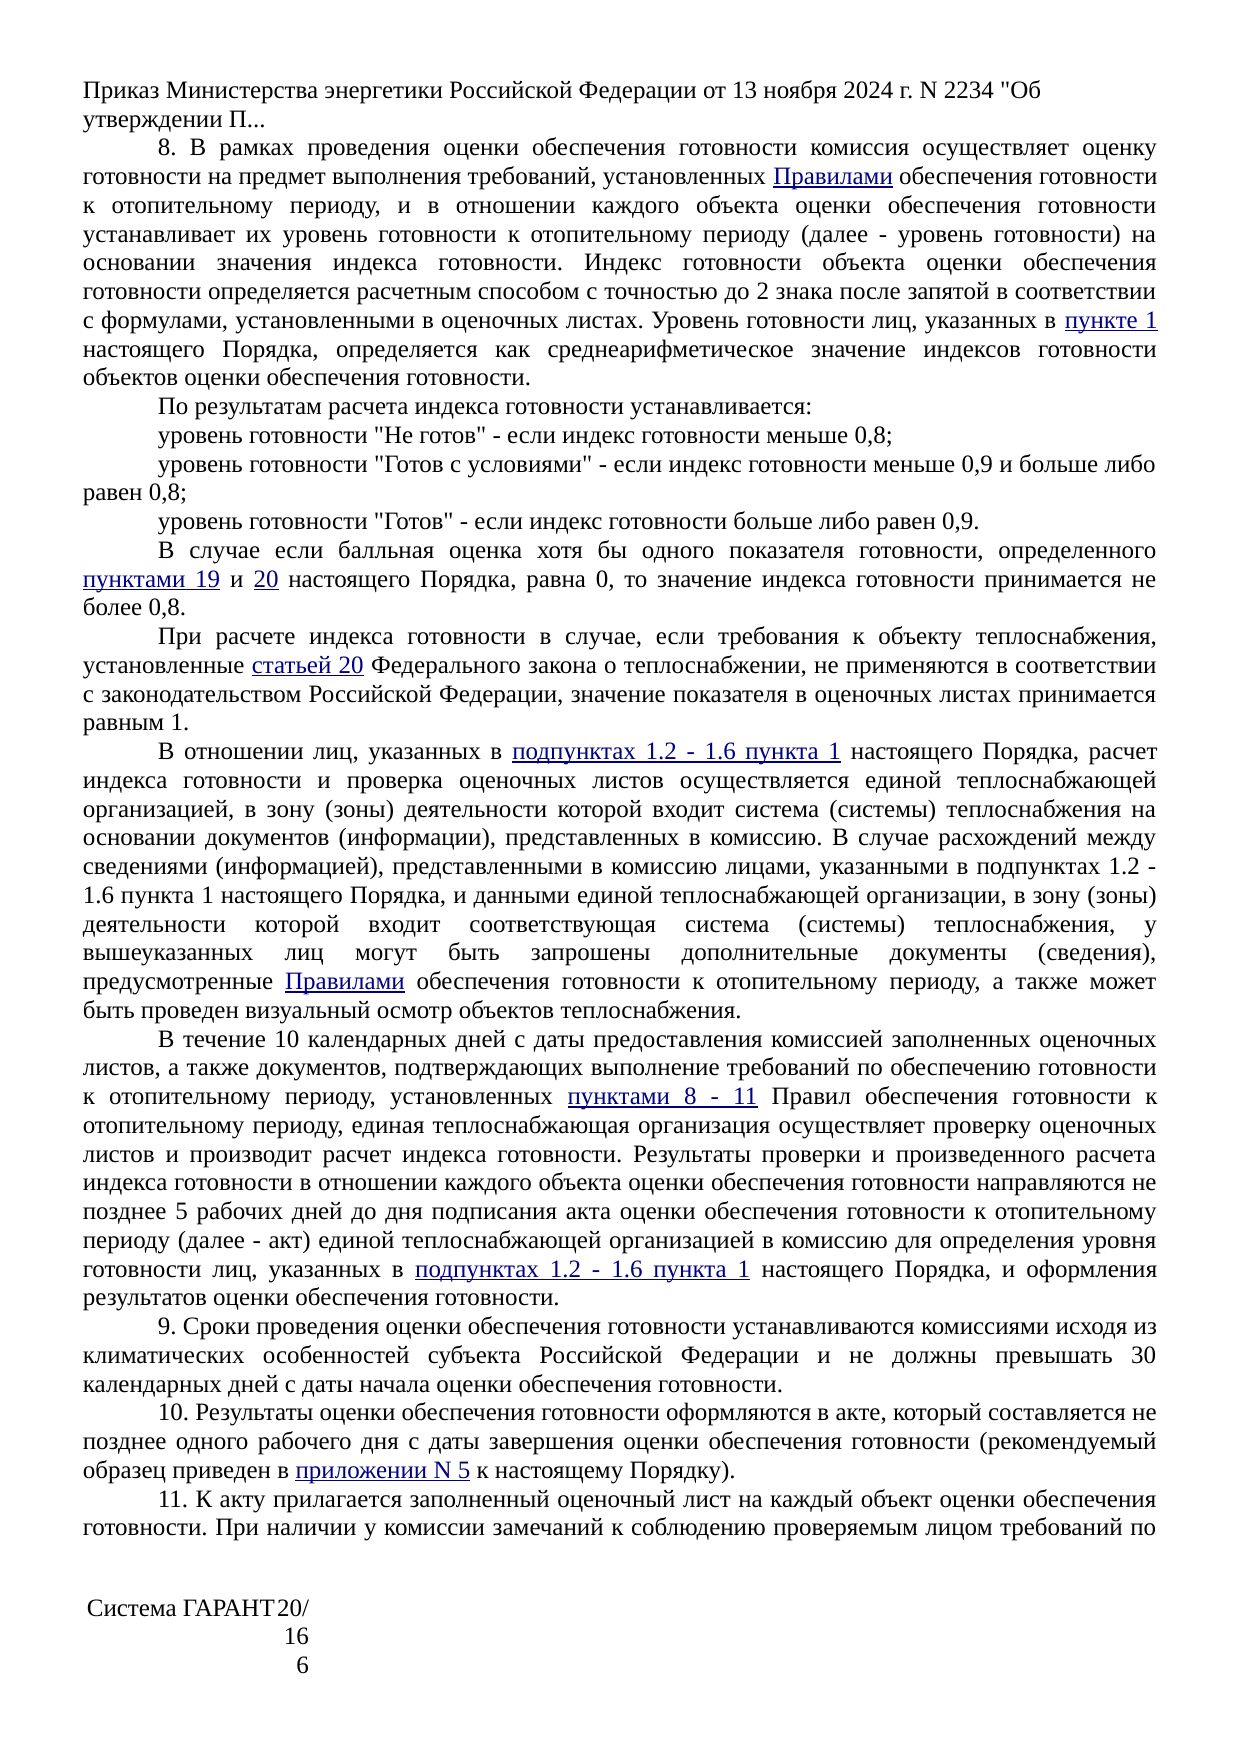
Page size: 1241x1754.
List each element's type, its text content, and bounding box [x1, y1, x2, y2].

text 10. Результаты оценки обеспечения готовности оформляются в акте, который составляется не позднее одного рабочего дня с даты завершения оценки обеспечения готовности (рекомендуемый образец приведен в приложении N 5 к настоящему Порядку). [83, 1397, 1157, 1484]
text В течение 10 календарных дней с даты предоставления комиссией заполненных оценочных листов, а также документов, подтверждающих выполнение требований по обеспечению готовности к отопительному периоду, установленных пунктами 8 - 11 Правил обеспечения готовности к отопительному периоду, единая теплоснабжающая организация осуществляет проверку оценочных листов и производит расчет индекса готовности. Результаты проверки и произведенного расчета индекса готовности в отношении каждого объекта оценки обеспечения готовности направляются не позднее 5 рабочих дней до дня подписания акта оценки обеспечения готовности к отопительному периоду (далее - акт) единой теплоснабжающей организацией в комиссию для определения уровня готовности лиц, указанных в подпунктах 1.2 - 1.6 пункта 1 настоящего Порядка, и оформления результатов оценки обеспечения готовности. [83, 1024, 1157, 1311]
text 9. Сроки проведения оценки обеспечения готовности устанавливаются комиссиями исходя из климатических особенностей субъекта Российской Федерации и не должны превышать 30 календарных дней с даты начала оценки обеспечения готовности. [83, 1311, 1157, 1397]
text 8. В рамках проведения оценки обеспечения готовности комиссия осуществляет оценку готовности на предмет выполнения требований, установленных Правилами обеспечения готовности к отопительному периоду, и в отношении каждого объекта оценки обеспечения готовности устанавливает их уровень готовности к отопительному периоду (далее - уровень готовности) на основании значения индекса готовности. Индекс готовности объекта оценки обеспечения готовности определяется расчетным способом с точностью до 2 знака после запятой в соответствии с формулами, установленными в оценочных листах. Уровень готовности лиц, указанных в пункте 1 настоящего Порядка, определяется как среднеарифметическое значение индексов готовности объектов оценки обеспечения готовности. [83, 132, 1157, 391]
text уровень готовности "Готов с условиями" - если индекс готовности меньше 0,9 и больше либо равен 0,8; [83, 449, 1157, 506]
text При расчете индекса готовности в случае, если требования к объекту теплоснабжения, установленные статьей 20 Федерального закона о теплоснабжении, не применяются в соответствии с законодательством Российской Федерации, значение показателя в оценочных листах принимается равным 1. [83, 621, 1157, 736]
text В случае если балльная оценка хотя бы одного показателя готовности, определенного пунктами 19 и 20 настоящего Порядка, равна 0, то значение индекса готовности принимается не более 0,8. [83, 535, 1157, 621]
text 11. К акту прилагается заполненный оценочный лист на каждый объект оценки обеспечения готовности. При наличии у комиссии замечаний к соблюдению проверяемым лицом требований по [83, 1484, 1157, 1541]
text уровень готовности "Не готов" - если индекс готовности меньше 0,8; [83, 420, 1157, 449]
text уровень готовности "Готов" - если индекс готовности больше либо равен 0,9. [83, 506, 1157, 535]
text По результатам расчета индекса готовности устанавливается: [83, 391, 1157, 420]
text В отношении лиц, указанных в подпунктах 1.2 - 1.6 пункта 1 настоящего Порядка, расчет индекса готовности и проверка оценочных листов осуществляется единой теплоснабжающей организацией, в зону (зоны) деятельности которой входит система (системы) теплоснабжения на основании документов (информации), представленных в комиссию. В случае расхождений между сведениями (информацией), представленными в комиссию лицами, указанными в подпунктах 1.2 - 1.6 пункта 1 настоящего Порядка, и данными единой теплоснабжающей организации, в зону (зоны) деятельности которой входит соответствующая система (системы) теплоснабжения, у вышеуказанных лиц могут быть запрошены дополнительные документы (сведения), предусмотренные Правилами обеспечения готовности к отопительному периоду, а также может быть проведен визуальный осмотр объектов теплоснабжения. [83, 736, 1157, 1024]
